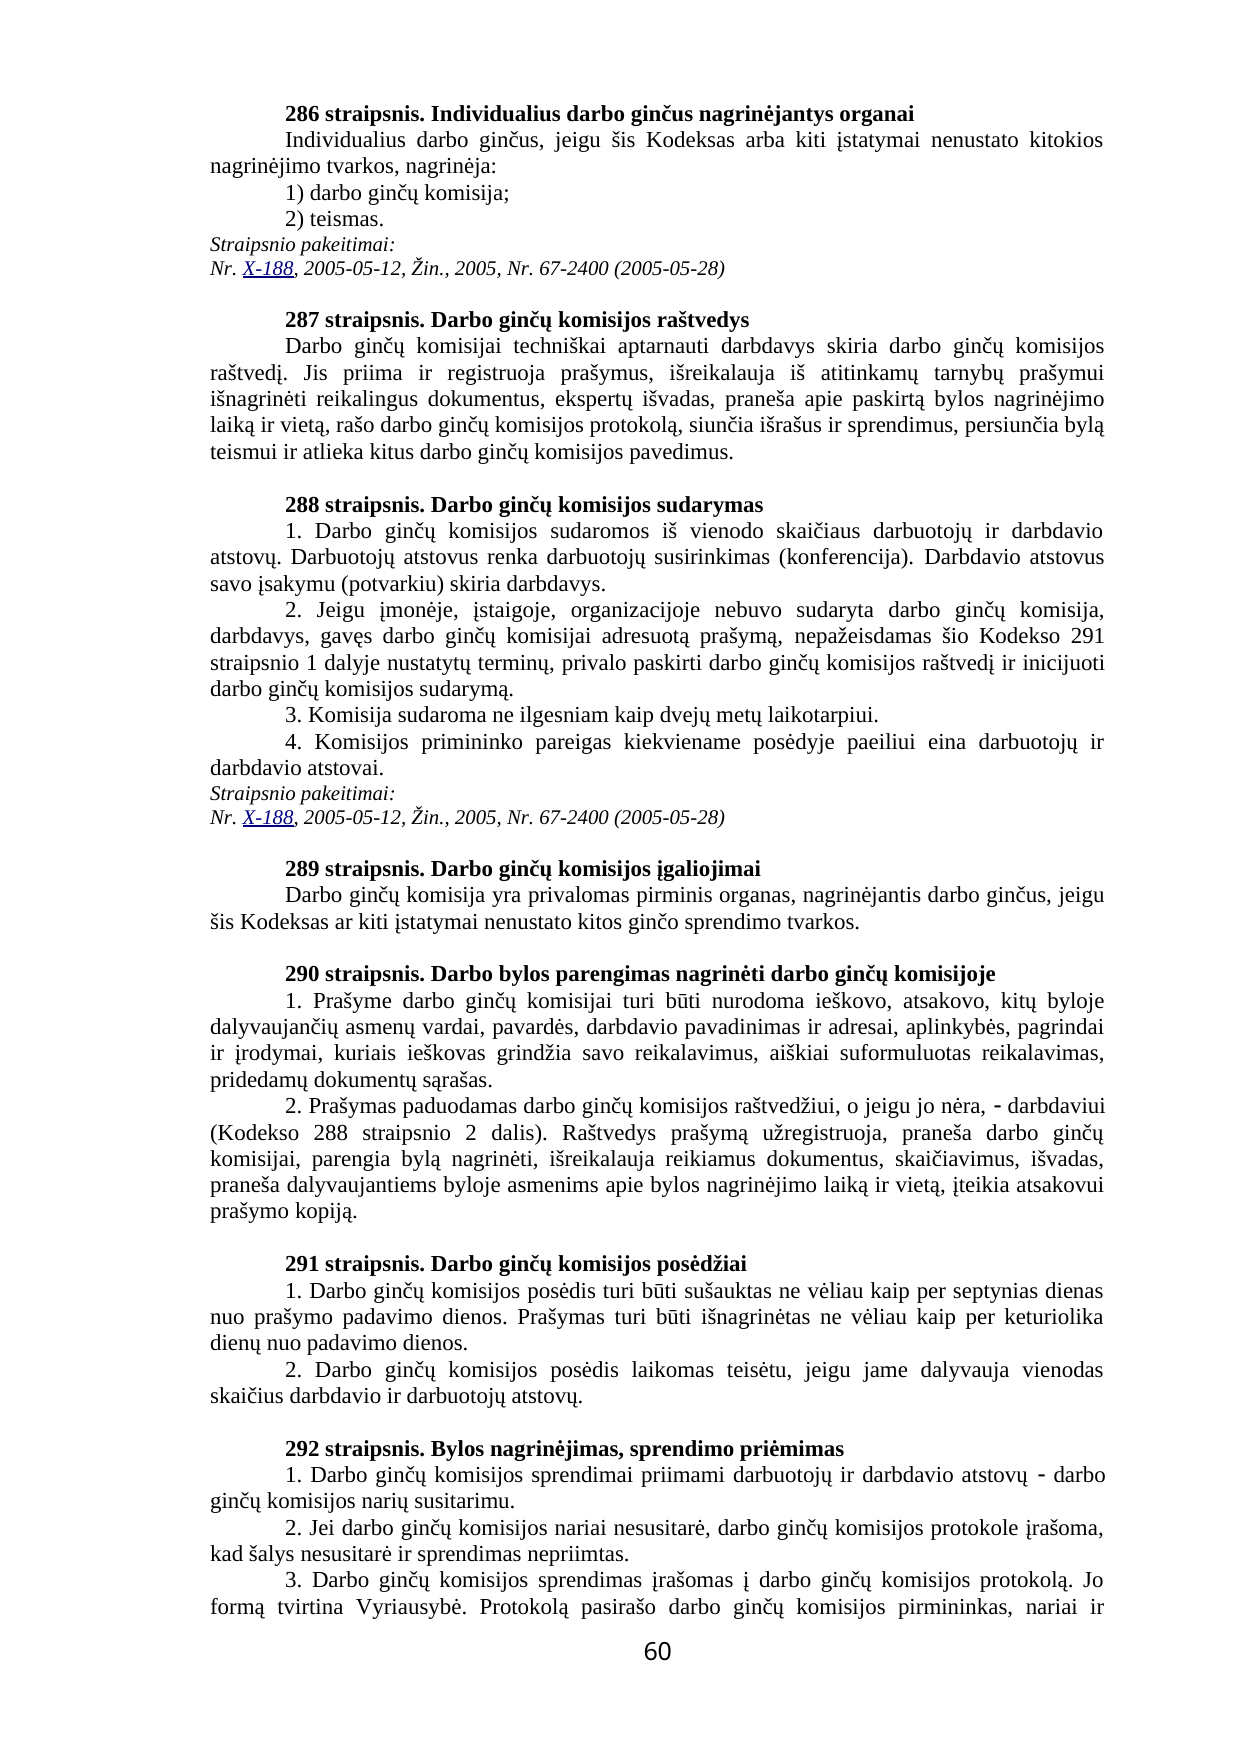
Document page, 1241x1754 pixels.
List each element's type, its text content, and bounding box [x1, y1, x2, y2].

text 2. Darbo ginčų komisijos posėdis laikomas teisėtu, jeigu jame dalyvauja vienodas skaičius darbdavio ir darbuotojų atstovų. [210, 1356, 1106, 1408]
text 2) teismas. [210, 205, 1104, 232]
text Nr. X-188, 2005-05-12, Žin., 2005, Nr. 67-2400 (2005-05-28) [210, 804, 1106, 829]
text 2. Prašymas paduodamas darbo ginčų komisijos raštvedžiui, o jeigu jo nėra,  darbdaviui (Kodekso 288 straipsnio 2 dalis). Raštvedys prašymą užregistruoja, praneša darbo ginčų komisijai, parengia bylą nagrinėti, išreikalauja reikiamus dokumentus, skaičiavimus, išvadas, praneša dalyvaujantiems byloje asmenims apie bylos nagrinėjimo laiką ir vietą, įteikia atsakovui prašymo kopiją. [210, 1092, 1106, 1224]
text 2. Jeigu įmonėje, įstaigoje, organizacijoje nebuvo sudaryta darbo ginčų komisija, darbdavys, gavęs darbo ginčų komisijai adresuotą prašymą, nepažeisdamas šio Kodekso 291 straipsnio 1 dalyje nustatytų terminų, privalo paskirti darbo ginčų komisijos raštvedį ir inicijuoti darbo ginčų komisijos sudarymą. [210, 596, 1106, 701]
text 1. Darbo ginčų komisijos sprendimai priimami darbuotojų ir darbdavio atstovų  darbo ginčų komisijos narių susitarimu. [210, 1461, 1106, 1514]
text 288 straipsnis. Darbo ginčų komisijos sudarymas [210, 491, 1106, 517]
text 289 straipsnis. Darbo ginčų komisijos įgaliojimai [210, 855, 1106, 881]
text 4. Komisijos primininko pareigas kiekviename posėdyje paeiliui eina darbuotojų ir darbdavio atstovai. [210, 728, 1106, 781]
text 1. Darbo ginčų komisijos sudaromos iš vienodo skaičiaus darbuotojų ir darbdavio atstovų. Darbuotojų atstovus renka darbuotojų susirinkimas (konferencija). Darbdavio atstovus savo įsakymu (potvarkiu) skiria darbdavys. [210, 517, 1104, 596]
text 1. Darbo ginčų komisijos posėdis turi būti sušauktas ne vėliau kaip per septynias dienas nuo prašymo padavimo dienos. Prašymas turi būti išnagrinėtas ne vėliau kaip per keturiolika dienų nuo padavimo dienos. [210, 1277, 1106, 1356]
text Nr. X-188, 2005-05-12, Žin., 2005, Nr. 67-2400 (2005-05-28) [210, 256, 1106, 280]
text 3. Komisija sudaroma ne ilgesniam kaip dvejų metų laikotarpiui. [210, 701, 1106, 728]
text Straipsnio pakeitimai: [210, 781, 1106, 804]
text 3. Darbo ginčų komisijos sprendimas įrašomas į darbo ginčų komisijos protokolą. Jo formą tvirtina Vyriausybė. Protokolą pasirašo darbo ginčų komisijos pirmininkas, nariai ir [210, 1567, 1106, 1619]
text Individualius darbo ginčus, jeigu šis Kodeksas arba kiti įstatymai nenustato kitokios nagrinėjimo tvarkos, nagrinėja: [210, 126, 1104, 179]
text 2. Jei darbo ginčų komisijos nariai nesusitarė, darbo ginčų komisijos protokole įrašoma, kad šalys nesusitarė ir sprendimas nepriimtas. [210, 1514, 1106, 1567]
text 292 straipsnis. Bylos nagrinėjimas, sprendimo priėmimas [210, 1435, 1106, 1461]
text 291 straipsnis. Darbo ginčų komisijos posėdžiai [210, 1250, 1106, 1277]
text 1. Prašyme darbo ginčų komisijai turi būti nurodoma ieškovo, atsakovo, kitų byloje dalyvaujančių asmenų vardai, pavardės, darbdavio pavadinimas ir adresai, aplinkybės, pagrindai ir įrodymai, kuriais ieškovas grindžia savo reikalavimus, aiškiai suformuluotas reikalavimas, pridedamų dokumentų sąrašas. [210, 987, 1106, 1092]
text 290 straipsnis. Darbo bylos parengimas nagrinėti darbo ginčų komisijoje [210, 960, 1106, 987]
text Straipsnio pakeitimai: [210, 232, 1106, 256]
text Darbo ginčų komisijai techniškai aptarnauti darbdavys skiria darbo ginčų komisijos raštvedį. Jis priima ir registruoja prašymus, išreikalauja iš atitinkamų tarnybų prašymui išnagrinėti reikalingus dokumentus, ekspertų išvadas, praneša apie paskirtą bylos nagrinėjimo laiką ir vietą, rašo darbo ginčų komisijos protokolą, siunčia išrašus ir sprendimus, persiunčia bylą teismui ir atlieka kitus darbo ginčų komisijos pavedimus. [210, 332, 1106, 464]
text 1) darbo ginčų komisija; [210, 179, 1104, 205]
text 286 straipsnis. Individualius darbo ginčus nagrinėjantys organai [210, 100, 1104, 126]
text Darbo ginčų komisija yra privalomas pirminis organas, nagrinėjantis darbo ginčus, jeigu šis Kodeksas ar kiti įstatymai nenustato kitos ginčo sprendimo tvarkos. [210, 881, 1106, 934]
text 287 straipsnis. Darbo ginčų komisijos raštvedys [210, 306, 1106, 332]
